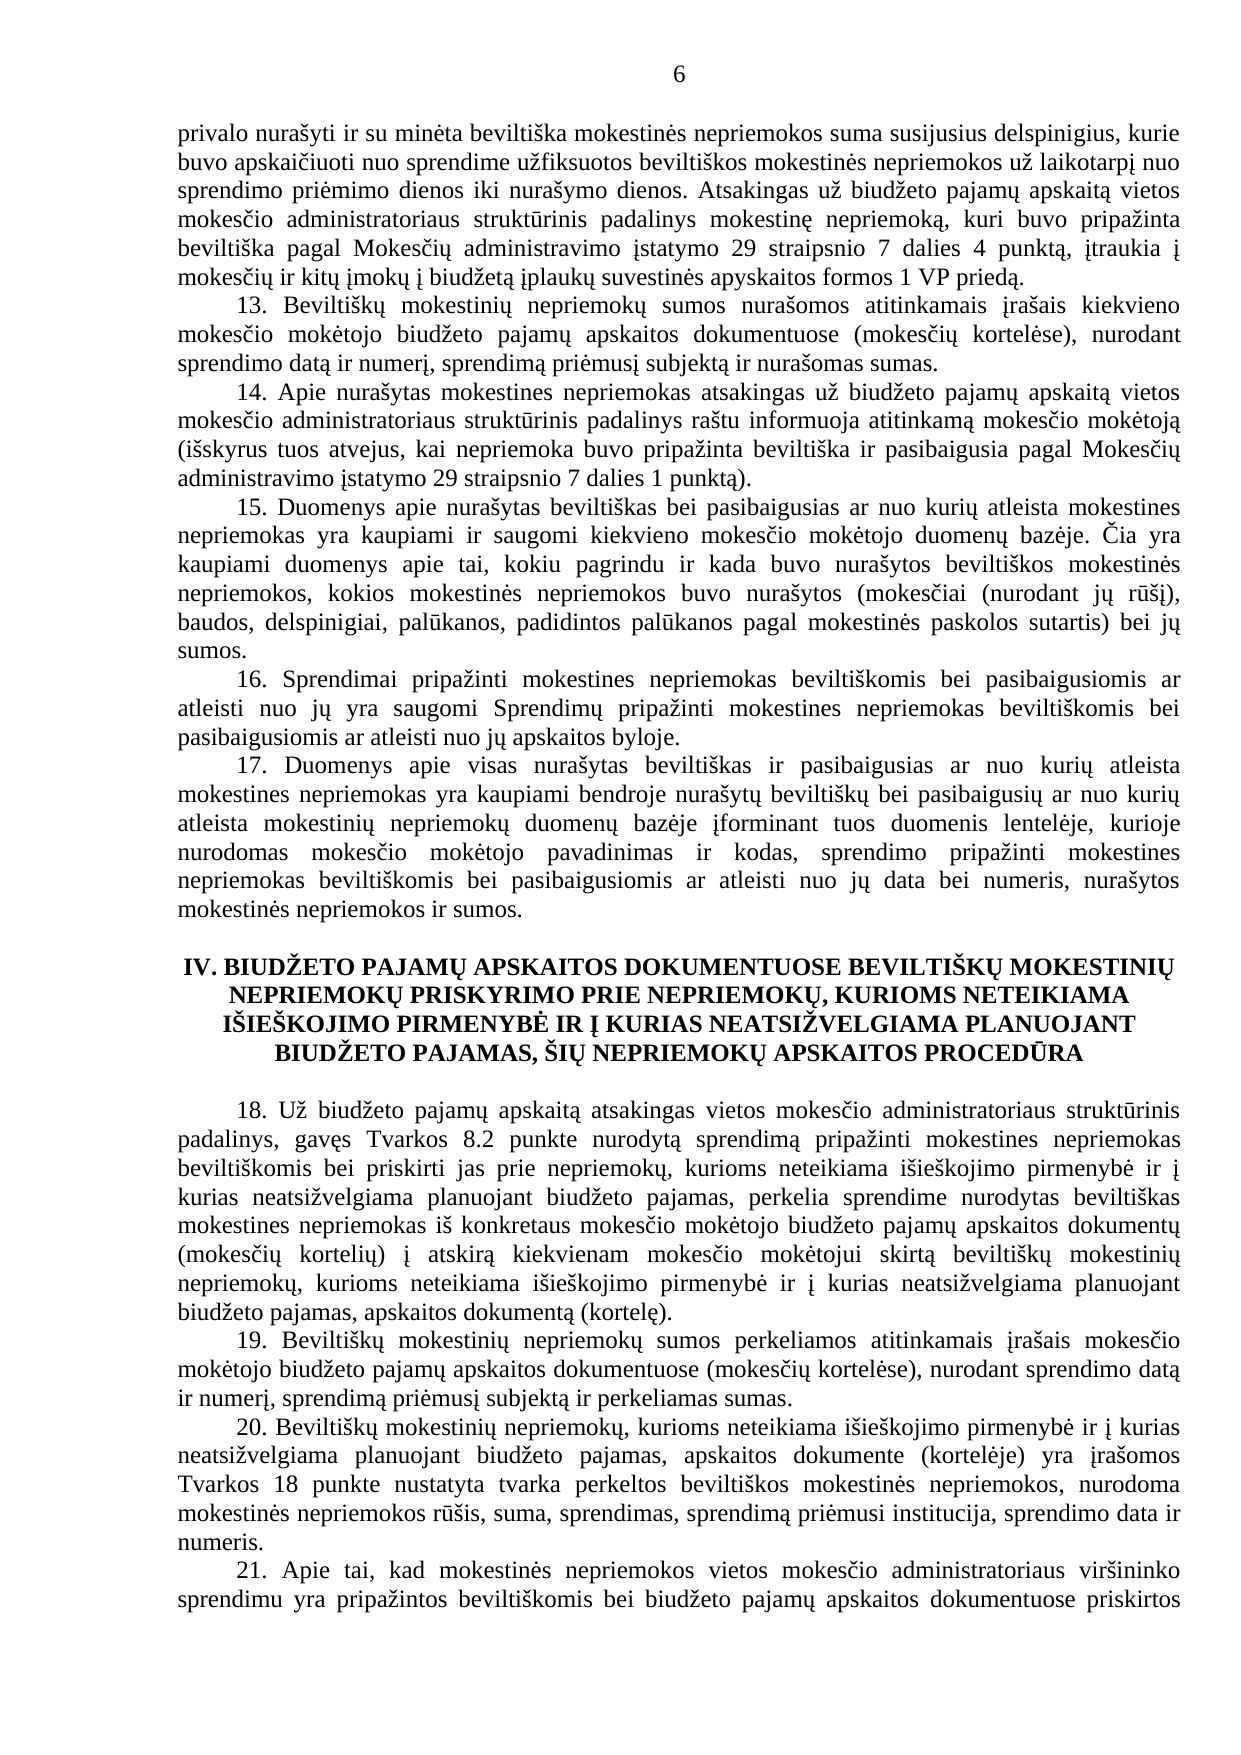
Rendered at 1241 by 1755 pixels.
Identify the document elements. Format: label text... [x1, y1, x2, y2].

text 16. Sprendimai pripažinti mokestines nepriemokas beviltiškomis bei pasibaigusiomis ar atleisti nuo jų yra saugomi Sprendimų pripažinti mokestines nepriemokas beviltiškomis bei pasibaigusiomis ar atleisti nuo jų apskaitos byloje. [177, 664, 1181, 751]
text 21. Apie tai, kad mokestinės nepriemokos vietos mokesčio administratoriaus viršininko sprendimu yra pripažintos beviltiškomis bei biudžeto pajamų apskaitos dokumentuose priskirtos [177, 1556, 1181, 1613]
text IV. BIUDŽETO PAJAMŲ APSKAITOS DOKUMENTUOSE BEVILTIŠKŲ MOKESTINIŲ NEPRIEMOKŲ PRISKYRIMO PRIE NEPRIEMOKŲ, KURIOMS NETEIKIAMA IŠIEŠKOJIMO PIRMENYBĖ IR Į KURIAS NEATSIŽVELGIAMA PLANUOJANT BIUDŽETO PAJAMAS, ŠIŲ NEPRIEMOKŲ APSKAITOS PROCEDŪRA [177, 952, 1181, 1067]
text 17. Duomenys apie visas nurašytas beviltiškas ir pasibaigusias ar nuo kurių atleista mokestines nepriemokas yra kaupiami bendroje nurašytų beviltiškų bei pasibaigusių ar nuo kurių atleista mokestinių nepriemokų duomenų bazėje įforminant tuos duomenis lentelėje, kurioje nurodomas mokesčio mokėtojo pavadinimas ir kodas, sprendimo pripažinti mokestines nepriemokas beviltiškomis bei pasibaigusiomis ar atleisti nuo jų data bei numeris, nurašytos mokestinės nepriemokos ir sumos. [177, 751, 1181, 923]
text 19. Beviltiškų mokestinių nepriemokų sumos perkeliamos atitinkamais įrašais mokesčio mokėtojo biudžeto pajamų apskaitos dokumentuose (mokesčių kortelėse), nurodant sprendimo datą ir numerį, sprendimą priėmusį subjektą ir perkeliamas sumas. [177, 1326, 1181, 1412]
text 14. Apie nurašytas mokestines nepriemokas atsakingas už biudžeto pajamų apskaitą vietos mokesčio administratoriaus struktūrinis padalinys raštu informuoja atitinkamą mokesčio mokėtoją (išskyrus tuos atvejus, kai nepriemoka buvo pripažinta beviltiška ir pasibaigusia pagal Mokesčių administravimo įstatymo 29 straipsnio 7 dalies 1 punktą). [177, 377, 1181, 492]
text 18. Už biudžeto pajamų apskaitą atsakingas vietos mokesčio administratoriaus struktūrinis padalinys, gavęs Tvarkos 8.2 punkte nurodytą sprendimą pripažinti mokestines nepriemokas beviltiškomis bei priskirti jas prie nepriemokų, kurioms neteikiama išieškojimo pirmenybė ir į kurias neatsižvelgiama planuojant biudžeto pajamas, perkelia sprendime nurodytas beviltiškas mokestines nepriemokas iš konkretaus mokesčio mokėtojo biudžeto pajamų apskaitos dokumentų (mokesčių kortelių) į atskirą kiekvienam mokesčio mokėtojui skirtą beviltiškų mokestinių nepriemokų, kurioms neteikiama išieškojimo pirmenybė ir į kurias neatsižvelgiama planuojant biudžeto pajamas, apskaitos dokumentą (kortelę). [177, 1096, 1181, 1326]
text privalo nurašyti ir su minėta beviltiška mokestinės nepriemokos suma susijusius delspinigius, kurie buvo apskaičiuoti nuo sprendime užfiksuotos beviltiškos mokestinės nepriemokos už laikotarpį nuo sprendimo priėmimo dienos iki nurašymo dienos. Atsakingas už biudžeto pajamų apskaitą vietos mokesčio administratoriaus struktūrinis padalinys mokestinę nepriemoką, kuri buvo pripažinta beviltiška pagal Mokesčių administravimo įstatymo 29 straipsnio 7 dalies 4 punktą, įtraukia į mokesčių ir kitų įmokų į biudžetą įplaukų suvestinės apyskaitos formos 1 VP priedą. [177, 118, 1181, 291]
text 13. Beviltiškų mokestinių nepriemokų sumos nurašomos atitinkamais įrašais kiekvieno mokesčio mokėtojo biudžeto pajamų apskaitos dokumentuose (mokesčių kortelėse), nurodant sprendimo datą ir numerį, sprendimą priėmusį subjektą ir nurašomas sumas. [177, 291, 1181, 377]
text 20. Beviltiškų mokestinių nepriemokų, kurioms neteikiama išieškojimo pirmenybė ir į kurias neatsižvelgiama planuojant biudžeto pajamas, apskaitos dokumente (kortelėje) yra įrašomos Tvarkos 18 punkte nustatyta tvarka perkeltos beviltiškos mokestinės nepriemokos, nurodoma mokestinės nepriemokos rūšis, suma, sprendimas, sprendimą priėmusi institucija, sprendimo data ir numeris. [177, 1412, 1181, 1556]
text 15. Duomenys apie nurašytas beviltiškas bei pasibaigusias ar nuo kurių atleista mokestines nepriemokas yra kaupiami ir saugomi kiekvieno mokesčio mokėtojo duomenų bazėje. Čia yra kaupiami duomenys apie tai, kokiu pagrindu ir kada buvo nurašytos beviltiškos mokestinės nepriemokos, kokios mokestinės nepriemokos buvo nurašytos (mokesčiai (nurodant jų rūšį), baudos, delspinigiai, palūkanos, padidintos palūkanos pagal mokestinės paskolos sutartis) bei jų sumos. [177, 492, 1181, 664]
